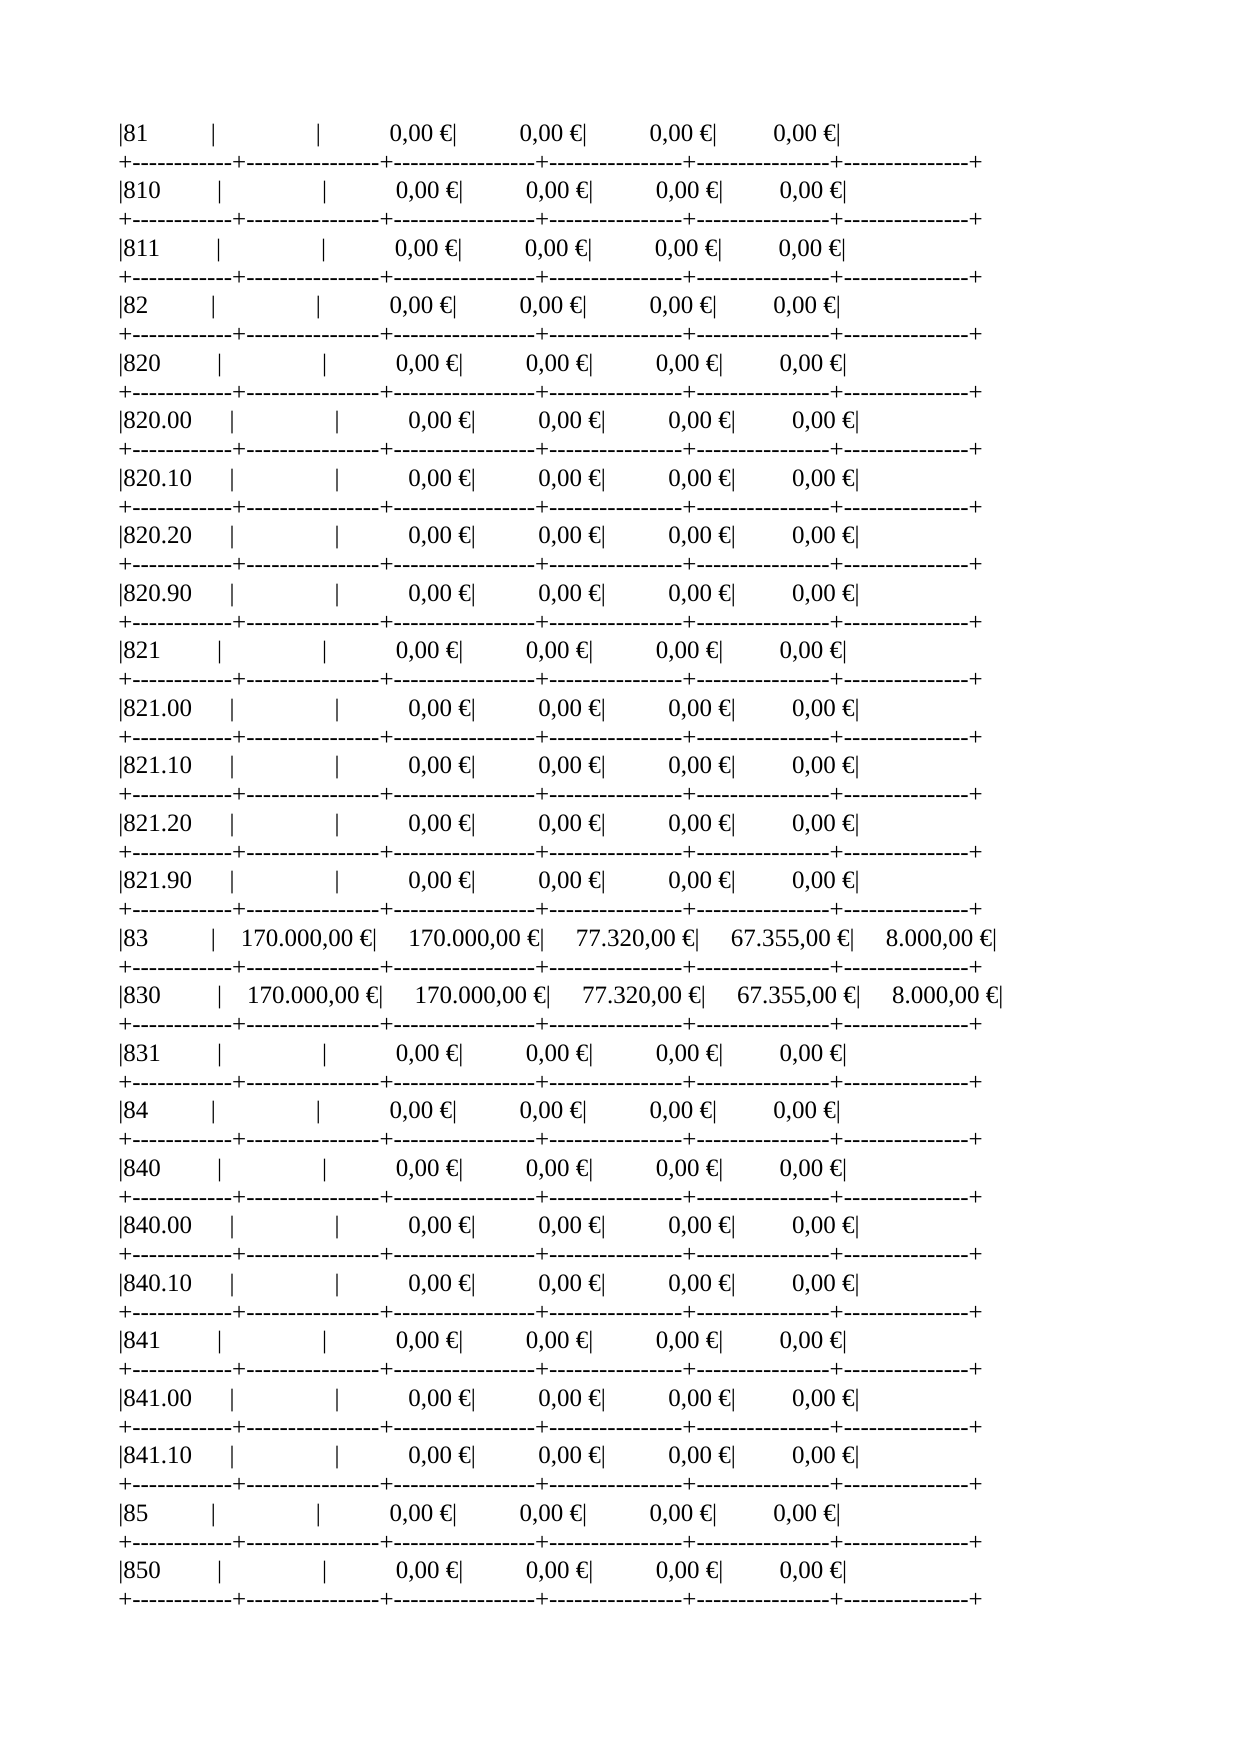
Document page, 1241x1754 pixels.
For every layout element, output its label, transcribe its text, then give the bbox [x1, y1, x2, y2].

text |83 | 170.000,00 €| 170.000,00 €| 77.320,00 €| 67.355,00 €| 8.000,00 €| [118, 923, 1122, 952]
text +------------+----------------+-----------------+----------------+----------------+---------------+ [118, 837, 1122, 866]
text +------------+----------------+-----------------+----------------+----------------+---------------+ [118, 1584, 1122, 1613]
text |821.20 | | 0,00 €| 0,00 €| 0,00 €| 0,00 €| [118, 808, 1122, 837]
text +------------+----------------+-----------------+----------------+----------------+---------------+ [118, 607, 1122, 636]
text +------------+----------------+-----------------+----------------+----------------+---------------+ [118, 664, 1122, 693]
text +------------+----------------+-----------------+----------------+----------------+---------------+ [118, 952, 1122, 981]
text +------------+----------------+-----------------+----------------+----------------+---------------+ [118, 894, 1122, 923]
text |831 | | 0,00 €| 0,00 €| 0,00 €| 0,00 €| [118, 1038, 1122, 1067]
text |820.20 | | 0,00 €| 0,00 €| 0,00 €| 0,00 €| [118, 521, 1122, 549]
text +------------+----------------+-----------------+----------------+----------------+---------------+ [118, 1412, 1122, 1441]
text |810 | | 0,00 €| 0,00 €| 0,00 €| 0,00 €| [118, 176, 1122, 204]
text +------------+----------------+-----------------+----------------+----------------+---------------+ [118, 319, 1122, 348]
text +------------+----------------+-----------------+----------------+----------------+---------------+ [118, 1527, 1122, 1556]
text +------------+----------------+-----------------+----------------+----------------+---------------+ [118, 722, 1122, 751]
text |840.00 | | 0,00 €| 0,00 €| 0,00 €| 0,00 €| [118, 1211, 1122, 1239]
text +------------+----------------+-----------------+----------------+----------------+---------------+ [118, 1067, 1122, 1096]
text |821.90 | | 0,00 €| 0,00 €| 0,00 €| 0,00 €| [118, 866, 1122, 894]
text +------------+----------------+-----------------+----------------+----------------+---------------+ [118, 1182, 1122, 1211]
text |841.00 | | 0,00 €| 0,00 €| 0,00 €| 0,00 €| [118, 1383, 1122, 1412]
text +------------+----------------+-----------------+----------------+----------------+---------------+ [118, 434, 1122, 463]
text +------------+----------------+-----------------+----------------+----------------+---------------+ [118, 1239, 1122, 1268]
text +------------+----------------+-----------------+----------------+----------------+---------------+ [118, 1354, 1122, 1383]
text |840 | | 0,00 €| 0,00 €| 0,00 €| 0,00 €| [118, 1153, 1122, 1182]
text +------------+----------------+-----------------+----------------+----------------+---------------+ [118, 1009, 1122, 1038]
text |820.10 | | 0,00 €| 0,00 €| 0,00 €| 0,00 €| [118, 463, 1122, 492]
text |821.00 | | 0,00 €| 0,00 €| 0,00 €| 0,00 €| [118, 693, 1122, 722]
text |820.90 | | 0,00 €| 0,00 €| 0,00 €| 0,00 €| [118, 578, 1122, 607]
text |830 | 170.000,00 €| 170.000,00 €| 77.320,00 €| 67.355,00 €| 8.000,00 €| [118, 981, 1122, 1009]
text +------------+----------------+-----------------+----------------+----------------+---------------+ [118, 147, 1122, 176]
text |85 | | 0,00 €| 0,00 €| 0,00 €| 0,00 €| [118, 1498, 1122, 1527]
text |841 | | 0,00 €| 0,00 €| 0,00 €| 0,00 €| [118, 1326, 1122, 1354]
text +------------+----------------+-----------------+----------------+----------------+---------------+ [118, 1297, 1122, 1326]
text |821.10 | | 0,00 €| 0,00 €| 0,00 €| 0,00 €| [118, 751, 1122, 779]
text |82 | | 0,00 €| 0,00 €| 0,00 €| 0,00 €| [118, 291, 1122, 319]
text +------------+----------------+-----------------+----------------+----------------+---------------+ [118, 549, 1122, 578]
text +------------+----------------+-----------------+----------------+----------------+---------------+ [118, 492, 1122, 521]
text |821 | | 0,00 €| 0,00 €| 0,00 €| 0,00 €| [118, 636, 1122, 664]
text +------------+----------------+-----------------+----------------+----------------+---------------+ [118, 1469, 1122, 1498]
text +------------+----------------+-----------------+----------------+----------------+---------------+ [118, 262, 1122, 291]
text |811 | | 0,00 €| 0,00 €| 0,00 €| 0,00 €| [118, 233, 1122, 262]
text +------------+----------------+-----------------+----------------+----------------+---------------+ [118, 779, 1122, 808]
text +------------+----------------+-----------------+----------------+----------------+---------------+ [118, 204, 1122, 233]
text |81 | | 0,00 €| 0,00 €| 0,00 €| 0,00 €| [118, 118, 1122, 147]
text +------------+----------------+-----------------+----------------+----------------+---------------+ [118, 1124, 1122, 1153]
text |840.10 | | 0,00 €| 0,00 €| 0,00 €| 0,00 €| [118, 1268, 1122, 1297]
text |850 | | 0,00 €| 0,00 €| 0,00 €| 0,00 €| [118, 1556, 1122, 1584]
text |820.00 | | 0,00 €| 0,00 €| 0,00 €| 0,00 €| [118, 406, 1122, 434]
text |820 | | 0,00 €| 0,00 €| 0,00 €| 0,00 €| [118, 348, 1122, 377]
text |84 | | 0,00 €| 0,00 €| 0,00 €| 0,00 €| [118, 1096, 1122, 1124]
text +------------+----------------+-----------------+----------------+----------------+---------------+ [118, 377, 1122, 406]
text |841.10 | | 0,00 €| 0,00 €| 0,00 €| 0,00 €| [118, 1441, 1122, 1469]
